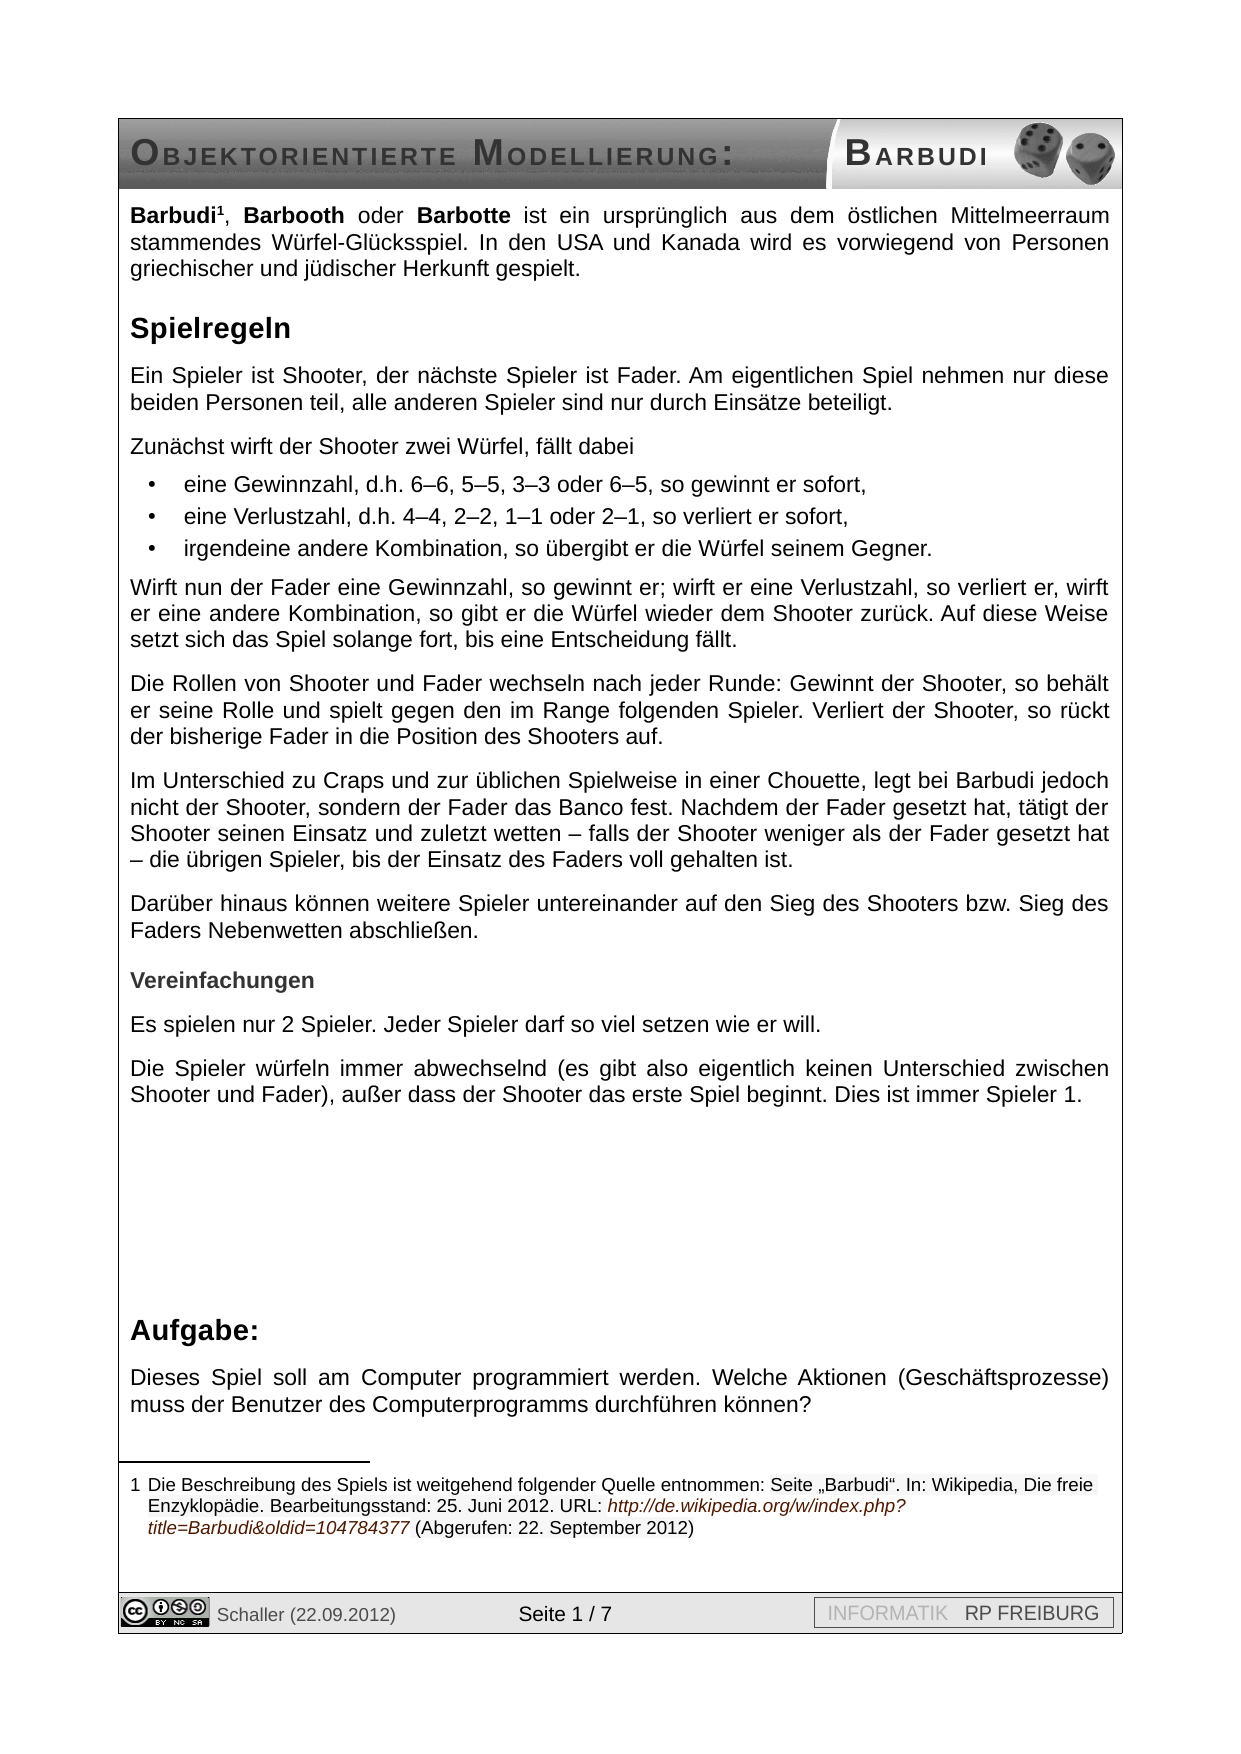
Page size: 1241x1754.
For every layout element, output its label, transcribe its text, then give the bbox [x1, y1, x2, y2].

text Es spielen nur 2 Spieler. Jeder Spieler darf so viel setzen wie er will. [130, 1011, 1110, 1037]
text Ein Spieler ist Shooter, der nächste Spieler ist Fader. Am eigentlichen Spiel nehmen nur diese beiden Personen teil, alle anderen Spieler sind nur durch Einsätze beteiligt. [130, 362, 1110, 415]
text Barbudi, Barbooth oder Barbotte ist ein ursprünglich aus dem östlichen Mittelmeerraum stammendes Würfel-Glücksspiel. In den USA und Kanada wird es vorwiegend von Personen griechischer und jüdischer Herkunft gespielt. [130, 202, 1110, 282]
text Spielregeln [130, 311, 1110, 344]
picture [119, 119, 1122, 191]
list eine Verlustzahl, d.h. 4–4, 2–2, 1–1 oder 2–1, so verliert er sofort, [148, 503, 1087, 529]
text Vereinfachungen [130, 967, 1110, 993]
text Die Spieler würfeln immer abwechselnd (es gibt also eigentlich keinen Unterschied zwischen Shooter und Fader), außer dass der Shooter das erste Spiel beginnt. Dies ist immer Spieler 1. [130, 1055, 1110, 1107]
picture [120, 1597, 210, 1627]
text Darüber hinaus können weitere Spieler untereinander auf den Sieg des Shooters bzw. Sieg des Faders Nebenwetten abschließen. [130, 890, 1110, 943]
text Die Rollen von Shooter und Fader wechseln nach jeder Runde: Gewinnt der Shooter, so behält er seine Rolle und spielt gegen den im Range folgenden Spieler. Verliert der Shooter, so rückt der bisherige Fader in die Position des Shooters auf. [130, 670, 1110, 749]
list irgendeine andere Kombination, so übergibt er die Würfel seinem Gegner. [148, 535, 1087, 562]
text Dieses Spiel soll am Computer programmiert werden. Welche Aktionen (Geschäftsprozesse) muss der Benutzer des Computerprogramms durchführen können? [130, 1364, 1110, 1417]
list eine Gewinnzahl, d.h. 6–6, 5–5, 3–3 oder 6–5, so gewinnt er sofort, [148, 471, 1087, 497]
text Die Beschreibung des Spiels ist weitgehend folgender Quelle entnommen: Seite „Barbudi“. In: Wikipedia, Die freie Enzyklopädie. Bearbeitungsstand: 25. Juni 2012. URL: http://de.wikipedia.org/w/index.php?title=Barbudi&oldid=104784377 (Abgerufen: 22. September 2012) [130, 1474, 1110, 1538]
text Im Unterschied zu Craps und zur üblichen Spielweise in einer Chouette, legt bei Barbudi jedoch nicht der Shooter, sondern der Fader das Banco fest. Nachdem der Fader gesetzt hat, tätigt der Shooter seinen Einsatz und zuletzt wetten – falls der Shooter weniger als der Fader gesetzt hat – die übrigen Spieler, bis der Einsatz des Faders voll gehalten ist. [130, 767, 1110, 873]
text Zunächst wirft der Shooter zwei Würfel, fällt dabei [130, 433, 1110, 459]
text Wirft nun der Fader eine Gewinnzahl, so gewinnt er; wirft er eine Verlustzahl, so verliert er, wirft er eine andere Kombination, so gibt er die Würfel wieder dem Shooter zurück. Auf diese Weise setzt sich das Spiel solange fort, bis eine Entscheidung fällt. [130, 574, 1110, 653]
text Aufgabe: [130, 1313, 1110, 1347]
